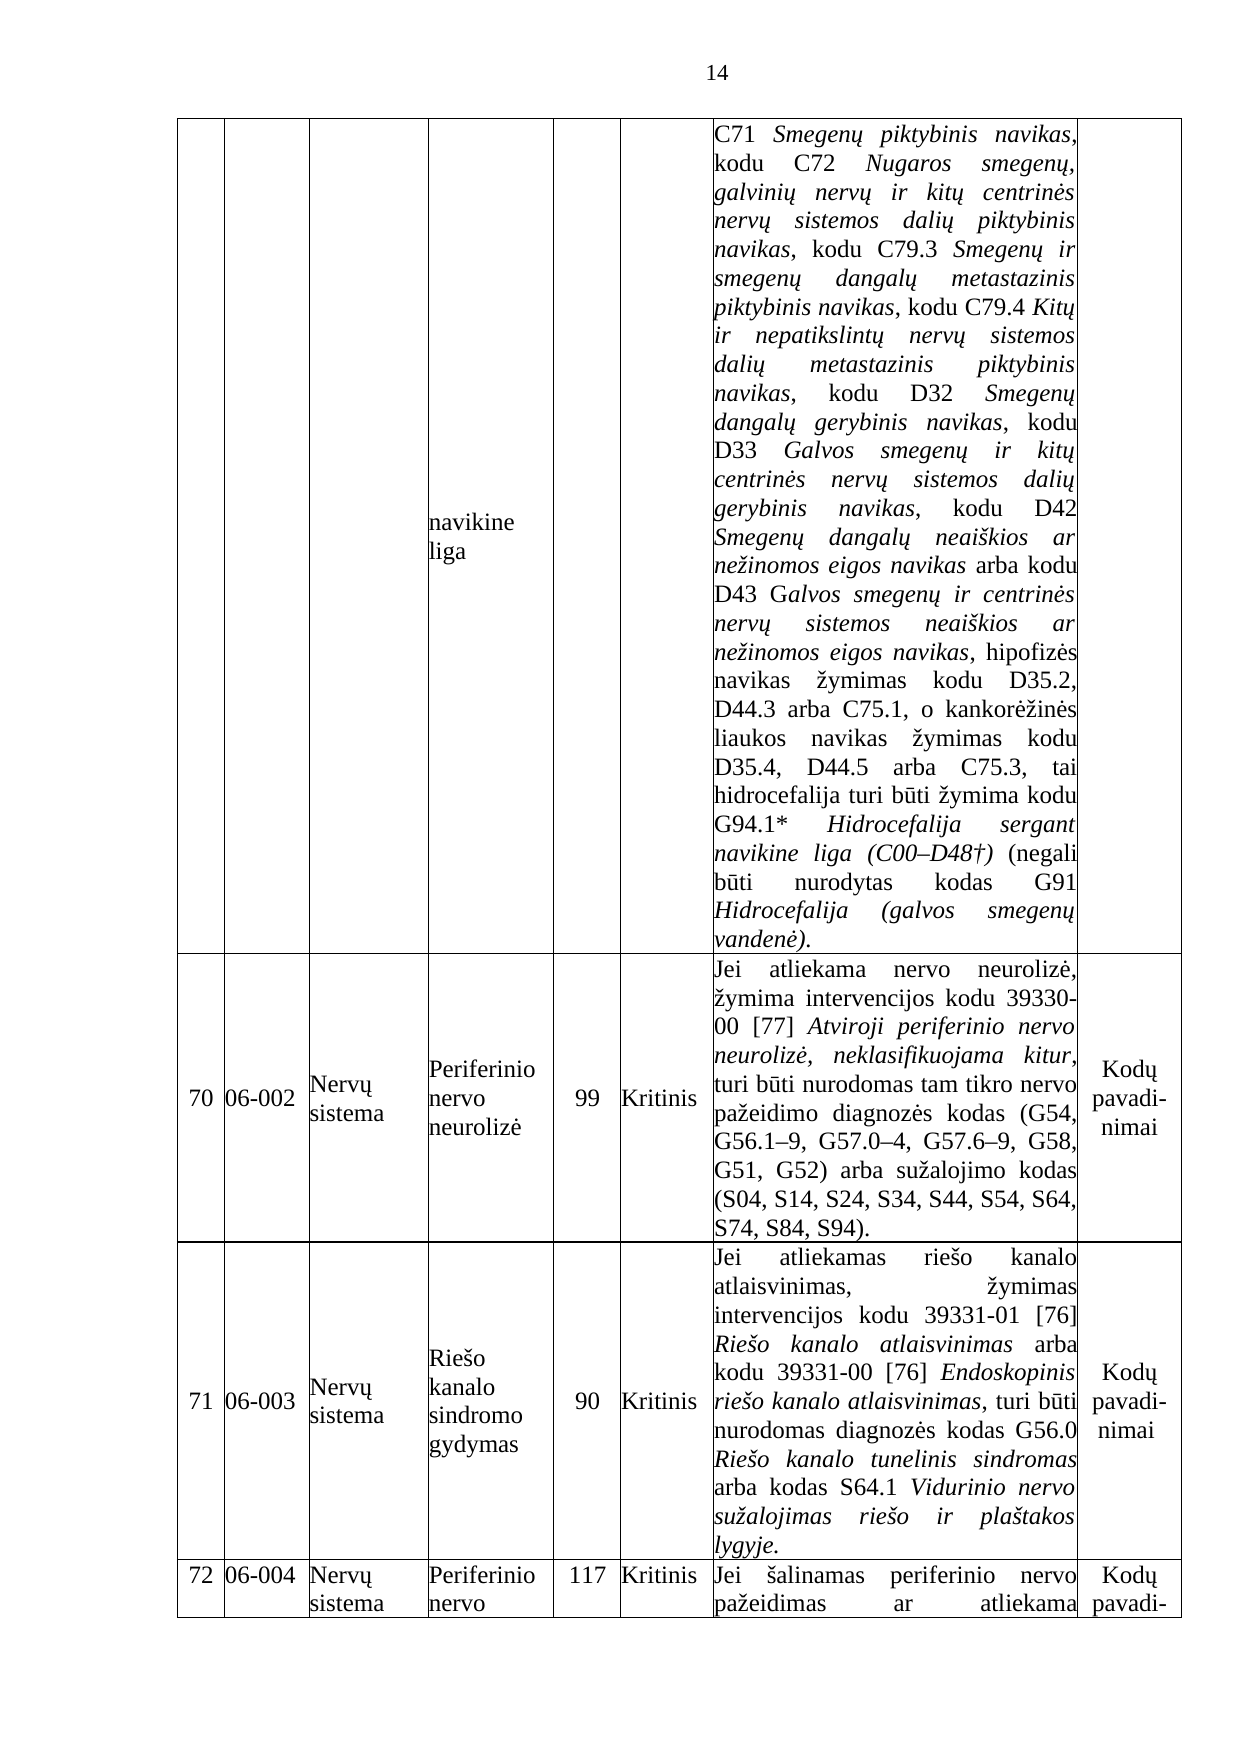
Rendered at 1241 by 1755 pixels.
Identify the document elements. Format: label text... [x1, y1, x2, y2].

table_cell 90 [554, 1243, 620, 1559]
table_cell navikine liga [429, 119, 553, 953]
table_cell Periferinio nervo neurolizė [429, 954, 553, 1241]
table_cell Kritinis [621, 1560, 713, 1617]
table_cell Kritinis [621, 1243, 713, 1559]
table_cell Nervų sistema [310, 954, 428, 1241]
table_cell [1078, 119, 1181, 953]
table_cell 72 [178, 1560, 224, 1617]
table_cell Periferinio nervo [429, 1560, 553, 1617]
table_cell 06-004 [225, 1560, 309, 1617]
table_cell 06-003 [225, 1243, 309, 1559]
table_cell Kodų pavadi-nimai [1078, 1243, 1181, 1559]
table_cell C71 Smegenų piktybinis navikas, kodu C72 Nugaros smegenų, galvinių nervų ir kitų centrinės nervų sistemos dalių piktybinis navikas, kodu C79.3 Smegenų ir smegenų dangalų metastazinis piktybinis navikas, kodu C79.4 Kitų ir nepatikslintų nervų sistemos dalių metastazinis piktybinis navikas, kodu D32 Smegenų dangalų gerybinis navikas, kodu D33 Galvos smegenų ir kitų centrinės nervų sistemos dalių gerybinis navikas, kodu D42 Smegenų dangalų neaiškios ar nežinomos eigos navikas arba kodu D43 Galvos smegenų ir centrinės nervų sistemos neaiškios ar nežinomos eigos navikas, hipofizės navikas žymimas kodu D35.2, D44.3 arba C75.1, o kankorėžinės liaukos navikas žymimas kodu D35.4, D44.5 arba C75.3, tai hidrocefalija turi būti žymima kodu G94.1* Hidrocefalija sergant navikine liga (C00–D48†) (negali būti nurodytas kodas G91 Hidrocefalija (galvos smegenų vandenė). [714, 119, 1077, 953]
table_cell [225, 119, 309, 953]
table_cell [621, 119, 713, 953]
table_cell Jei atliekamas riešo kanalo atlaisvinimas, žymimas intervencijos kodu 39331-01 [76] Riešo kanalo atlaisvinimas arba kodu 39331-00 [76] Endoskopinis riešo kanalo atlaisvinimas, turi būti nurodomas diagnozės kodas G56.0 Riešo kanalo tunelinis sindromas arba kodas S64.1 Vidurinio nervo sužalojimas riešo ir plaštakos lygyje. [714, 1243, 1077, 1559]
table_cell Kodų pavadi- [1078, 1560, 1181, 1617]
table_cell Jei atliekama nervo neurolizė, žymima intervencijos kodu 39330-00 [77] Atviroji periferinio nervo neurolizė, neklasifikuojama kitur, turi būti nurodomas tam tikro nervo pažeidimo diagnozės kodas (G54, G56.1–9, G57.0–4, G57.6–9, G58, G51, G52) arba sužalojimo kodas (S04, S14, S24, S34, S44, S54, S64, S74, S84, S94). [714, 954, 1077, 1241]
table_cell 99 [554, 954, 620, 1241]
table_cell [178, 119, 224, 953]
table_cell 06-002 [225, 954, 309, 1241]
table_cell 70 [178, 954, 224, 1241]
table_cell Kodų pavadi-nimai [1078, 954, 1181, 1241]
table_cell [310, 119, 428, 953]
table_cell Nervų sistema [310, 1243, 428, 1559]
table_cell Kritinis [621, 954, 713, 1241]
table_cell Jei šalinamas periferinio nervo pažeidimas ar atliekama [714, 1560, 1077, 1617]
table_cell Nervų sistema [310, 1560, 428, 1617]
table_cell [554, 119, 620, 953]
table_cell Riešo kanalo sindromo gydymas [429, 1243, 553, 1559]
table_cell 117 [554, 1560, 620, 1617]
table_cell 71 [178, 1243, 224, 1559]
